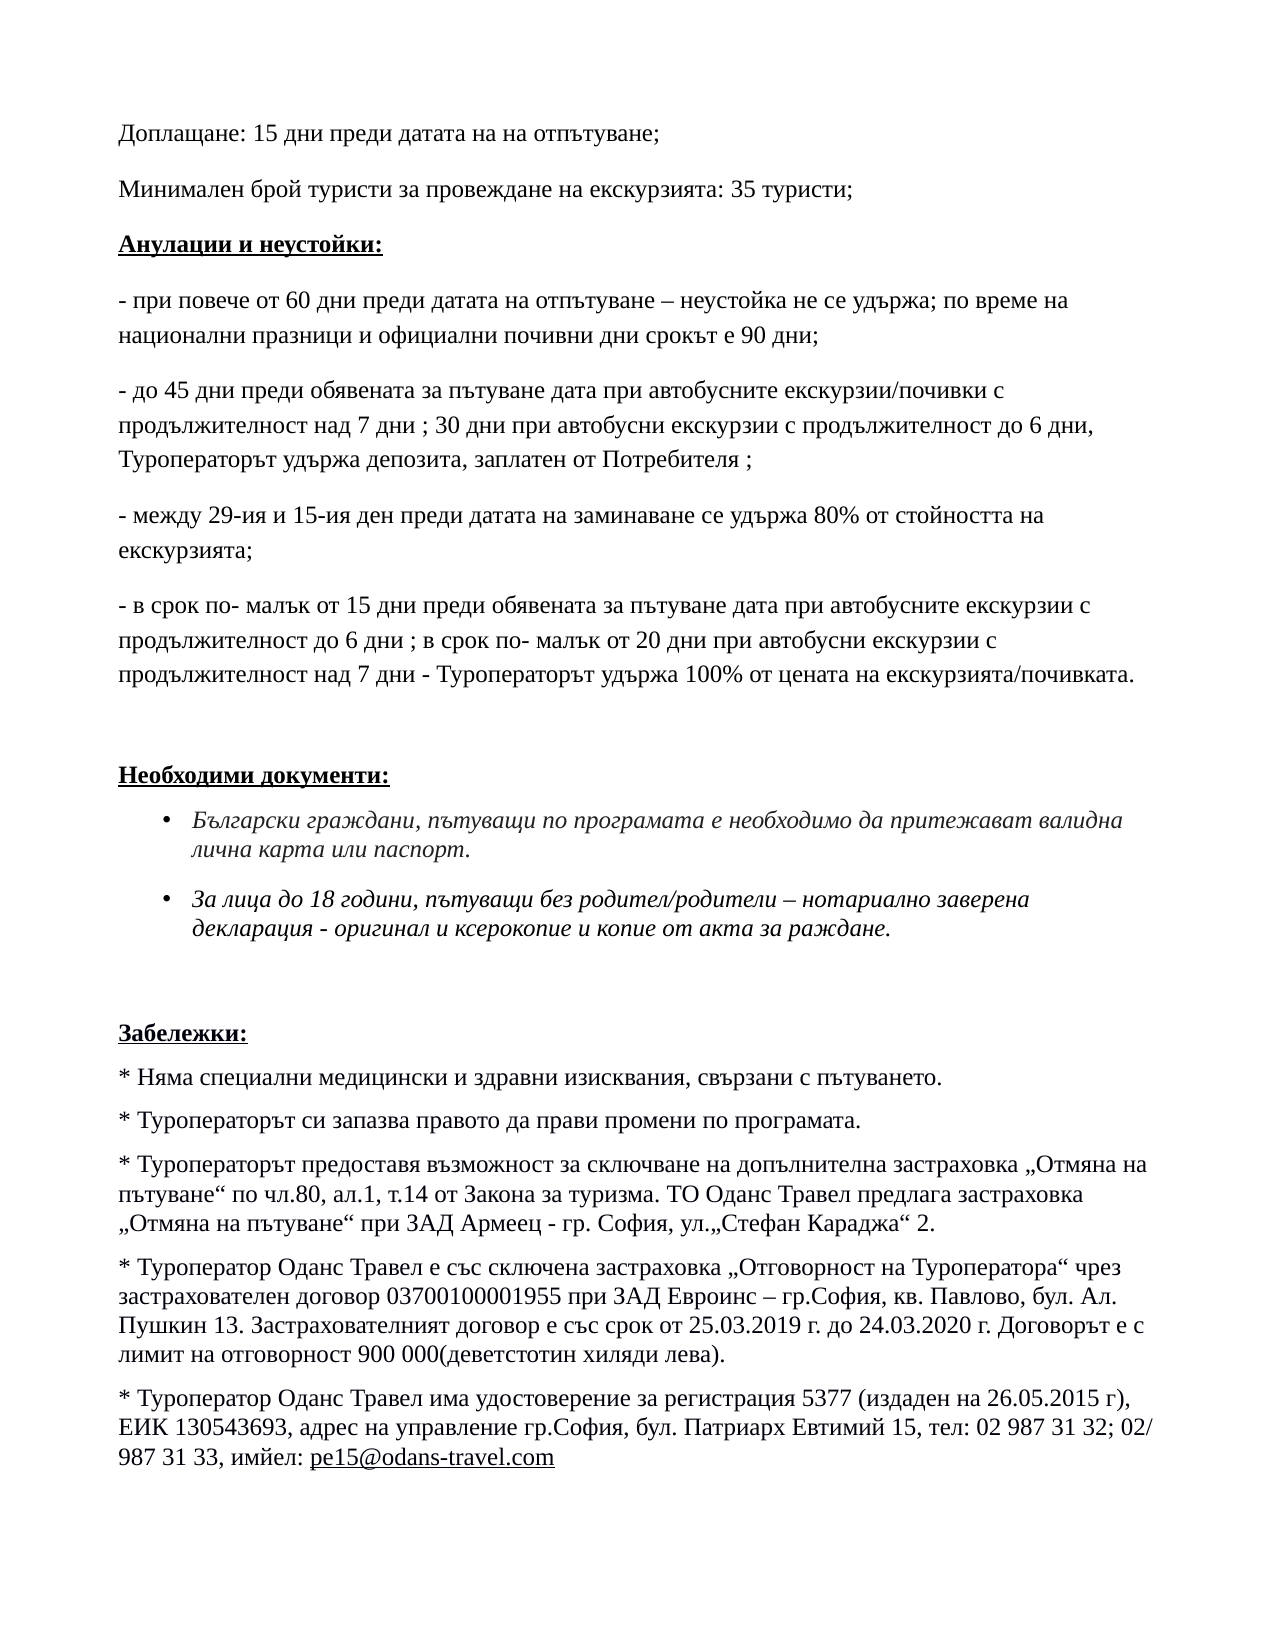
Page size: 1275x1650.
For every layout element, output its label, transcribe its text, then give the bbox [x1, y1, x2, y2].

text * Туроператор Оданс Травел има удостоверение за регистрация 5377 (издаден на 26.05.2015 г), ЕИК 130543693, адрес на управление гр.София, бул. Патриарх Евтимий 15, тел: 02 987 31 32; 02/ 987 31 33, имйел: pe15@odans-travel.com [118, 1383, 1157, 1470]
text * Няма специални медицински и здравни изисквания, свързани с пътуването. [118, 1061, 1157, 1090]
text * Туроператор Оданс Травел е със сключена застраховка „Отговорност на Туроператора“ чрез застрахователен договор 03700100001955 при ЗАД Евроинс – гр.София, кв. Павлово, бул. Ал. Пушкин 13. Застрахователният договор е със срок от 25.03.2019 г. до 24.03.2020 г. Договорът е с лимит на отговорност 900 000(деветстотин хиляди лева). [118, 1251, 1157, 1368]
text - при повече от 60 дни преди датата на отпътуване – неустойка не се удържа; по време на национални празници и официални почивни дни срокът е 90 дни; [118, 285, 1157, 348]
text - до 45 дни преди обявената за пътуване дата при автобусните екскурзии/почивки с продължителност над 7 дни ; 30 дни при автобусни екскурзии с продължителност до 6 дни, Туроператорът удържа депозита, заплатен от Потребителя ; [118, 376, 1157, 473]
text - между 29-ия и 15-ия ден преди датата на заминаване се удържа 80% от стойността на екскурзията; [118, 500, 1157, 563]
list Български граждани, пътуващи по програмата е необходимо да притежават валидна лична карта или паспорт. [162, 805, 1157, 863]
text * Туроператорът предоставя възможност за сключване на допълнителна застраховка „Отмяна на пътуване“ по чл.80, ал.1, т.14 от Закона за туризма. ТО Оданс Травел предлага застраховка „Отмяна на пътуване“ при ЗАД Армеец - гр. София, ул.„Стефан Кaраджа“ 2. [118, 1149, 1157, 1237]
text Анулации и неустойки: [118, 229, 1157, 258]
text Минимален брой туристи за провеждане на екскурзията: 35 туристи; [118, 174, 1157, 203]
text - в срок по- малък от 15 дни преди обявената за пътуване дата при автобусните екскурзии с продължителност до 6 дни ; в срок по- малък от 20 дни при автобусни екскурзии с продължителност над 7 дни - Туроператорът удържа 100% от цената на екскурзията/почивката. [118, 590, 1157, 688]
list За лица до 18 години, пътуващи без родител/родители – нотариално заверена декларация - оригинал и ксерокопие и копие от акта за раждане. [162, 884, 1157, 942]
text Забележки: [118, 1017, 1157, 1046]
text Доплащане: 15 дни преди датата на на отпътуване; [118, 118, 1157, 147]
text * Туроператорът си запазва правото да прави промени по програмата. [118, 1105, 1157, 1134]
text Необходими документи: [118, 760, 1157, 789]
